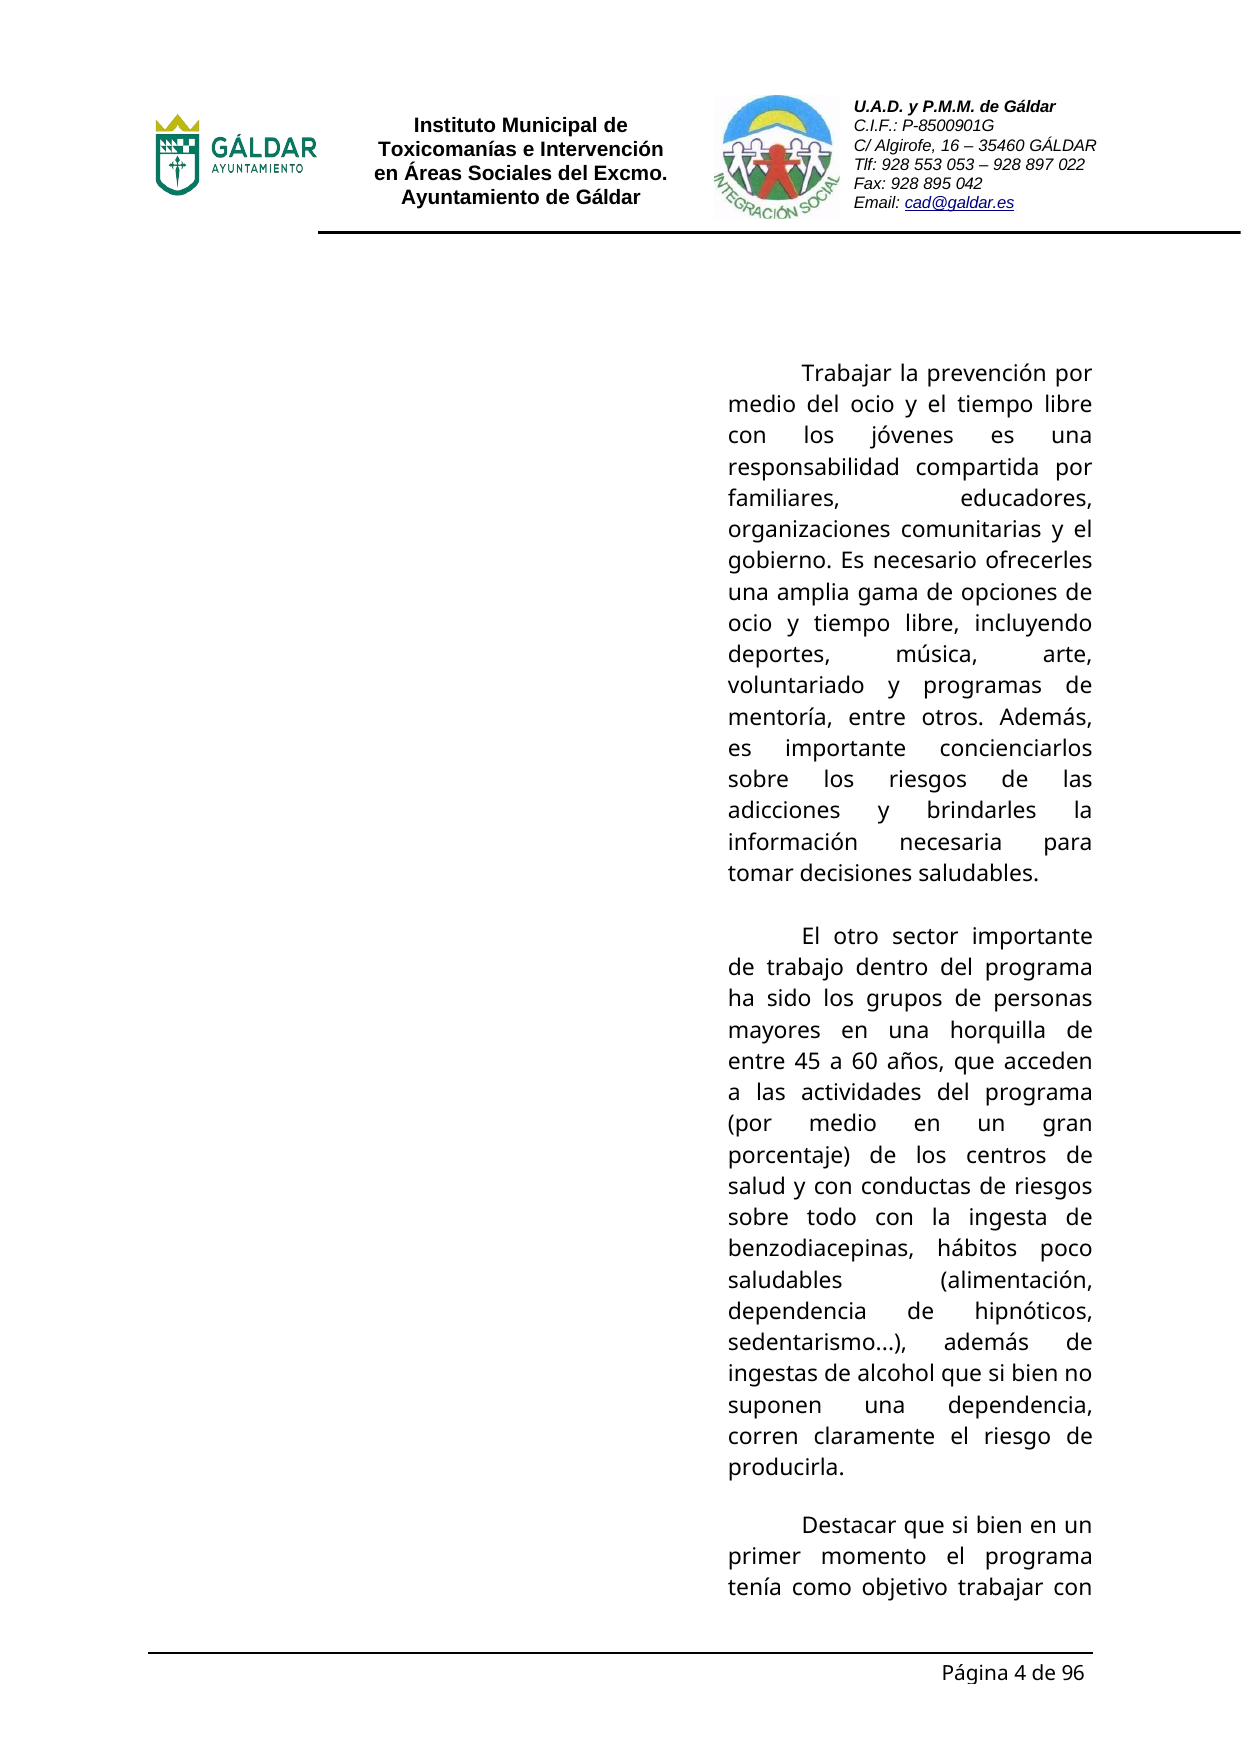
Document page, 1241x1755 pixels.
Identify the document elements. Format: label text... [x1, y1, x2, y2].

text Email: cad@galdar.es [853, 193, 1152, 212]
text Fax: 928 895 042 [853, 174, 1152, 193]
text El otro sector importante de trabajo dentro del programa ha sido los grupos de personas mayores en una horquilla de entre 45 a 60 años, que acceden a las actividades del programa (por medio en un gran porcentaje) de los centros de salud y con conductas de riesgos sobre todo con la ingesta de benzodiacepinas, hábitos poco saludables (alimentación, dependencia de hipnóticos, sedentarismo...), además de ingestas de alcohol que si bien no suponen una dependencia, corren claramente el riesgo de producirla. [728, 920, 1093, 1482]
text C/ Algirofe, 16 – 35460 GÁLDAR [853, 135, 1152, 154]
text Ayuntamiento de Gáldar [363, 185, 679, 209]
text C.I.F.: P-8500901G [853, 116, 1152, 135]
text Tlf: 928 553 053 – 928 897 022 [853, 154, 1152, 174]
text Trabajar la prevención por medio del ocio y el tiempo libre con los jóvenes es una responsabilidad compartida por familiares, educadores, organizaciones comunitarias y el gobierno. Es necesario ofrecerles una amplia gama de opciones de ocio y tiempo libre, incluyendo deportes, música, arte, voluntariado y programas de mentoría, entre otros. Además, es importante concienciarlos sobre los riesgos de las adicciones y brindarles la información necesaria para tomar decisiones saludables. [728, 357, 1093, 888]
text Destacar que si bien en un primer momento el programa tenía como objetivo trabajar con [728, 1509, 1093, 1602]
text U.A.D. y P.M.M. de Gáldar [853, 97, 1152, 116]
text Instituto Municipal de Toxicomanías e Intervención en Áreas Sociales del Excmo. [363, 113, 679, 185]
